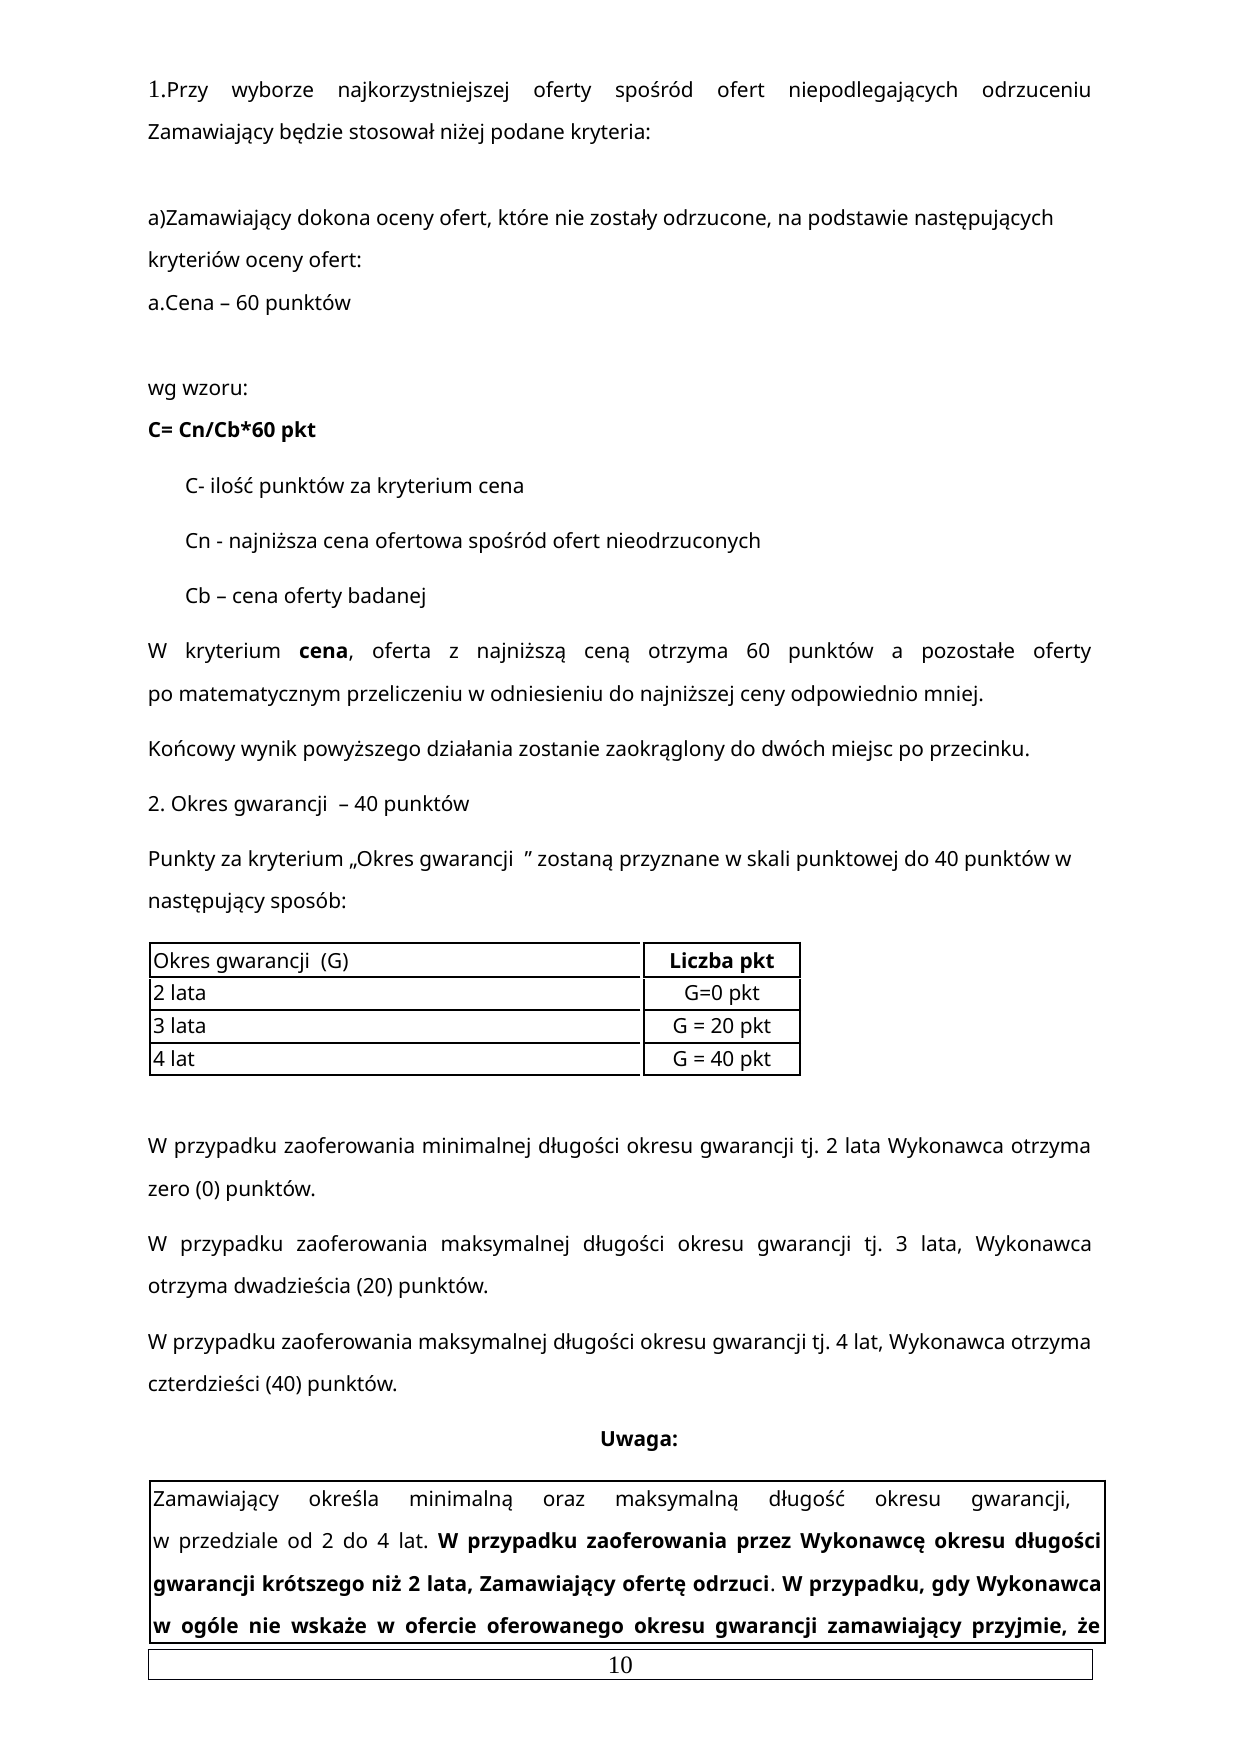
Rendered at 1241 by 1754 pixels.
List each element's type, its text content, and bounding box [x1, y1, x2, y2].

list Cena – 60 punktów [148, 288, 1093, 316]
text Uwaga: [185, 1424, 1093, 1453]
table_cell 4 lat [151, 1044, 641, 1075]
text Cb – cena oferty badanej [185, 581, 1093, 609]
list Zamawiający dokona oceny ofert, które nie zostały odrzucone, na podstawie następujących kryteriów oceny ofert: [148, 203, 1093, 274]
table_cell 2 lata [151, 979, 641, 1010]
text Cn - najniższa cena ofertowa spośród ofert nieodrzuconych [185, 526, 1093, 554]
table_header Zamawiający określa minimalną oraz maksymalną długość okresu gwarancji, w przedziale od 2 do 4 lat. W przypadku zaoferowania przez Wykonawcę okresu długości gwarancji krótszego niż 2 lata, Zamawiający ofertę odrzuci. W przypadku, gdy Wykonawca w ogóle nie wskaże w ofercie oferowanego okresu gwarancji zamawiający przyjmie, że [151, 1482, 1104, 1642]
text Punkty za kryterium „Okres gwarancji ” zostaną przyznane w skali punktowej do 40 punktów w następujący sposób: [148, 844, 1093, 915]
table_header Liczba pkt [645, 944, 799, 976]
table_cell G = 20 pkt [645, 1011, 799, 1042]
list Przy wyborze najkorzystniejszej oferty spośród ofert niepodlegających odrzuceniu Zamawiający będzie stosował niżej podane kryteria: [148, 74, 1093, 146]
text W przypadku zaoferowania minimalnej długości okresu gwarancji tj. 2 lata Wykonawca otrzyma zero (0) punktów. [148, 1131, 1093, 1202]
text W przypadku zaoferowania maksymalnej długości okresu gwarancji tj. 4 lat, Wykonawca otrzyma czterdzieści (40) punktów. [148, 1327, 1093, 1398]
table_cell G = 40 pkt [645, 1044, 799, 1074]
text W kryterium cena, oferta z najniższą ceną otrzyma 60 punktów a pozostałe oferty po matematycznym przeliczeniu w odniesieniu do najniższej ceny odpowiednio mniej. [148, 636, 1093, 707]
table_header Okres gwarancji (G) [151, 942, 641, 977]
text Końcowy wynik powyższego działania zostanie zaokrąglony do dwóch miejsc po przecinku. [148, 734, 1093, 762]
text 2. Okres gwarancji – 40 punktów [148, 789, 1093, 817]
text W przypadku zaoferowania maksymalnej długości okresu gwarancji tj. 3 lata, Wykonawca otrzyma dwadzieścia (20) punktów. [148, 1229, 1093, 1300]
table_cell G=0 pkt [645, 979, 799, 1009]
text C= Cn/Cb*60 pkt [148, 416, 1093, 444]
text C- ilość punktów za kryterium cena [185, 471, 1093, 499]
text wg wzoru: [148, 373, 1093, 401]
table_cell 3 lata [151, 1011, 641, 1043]
